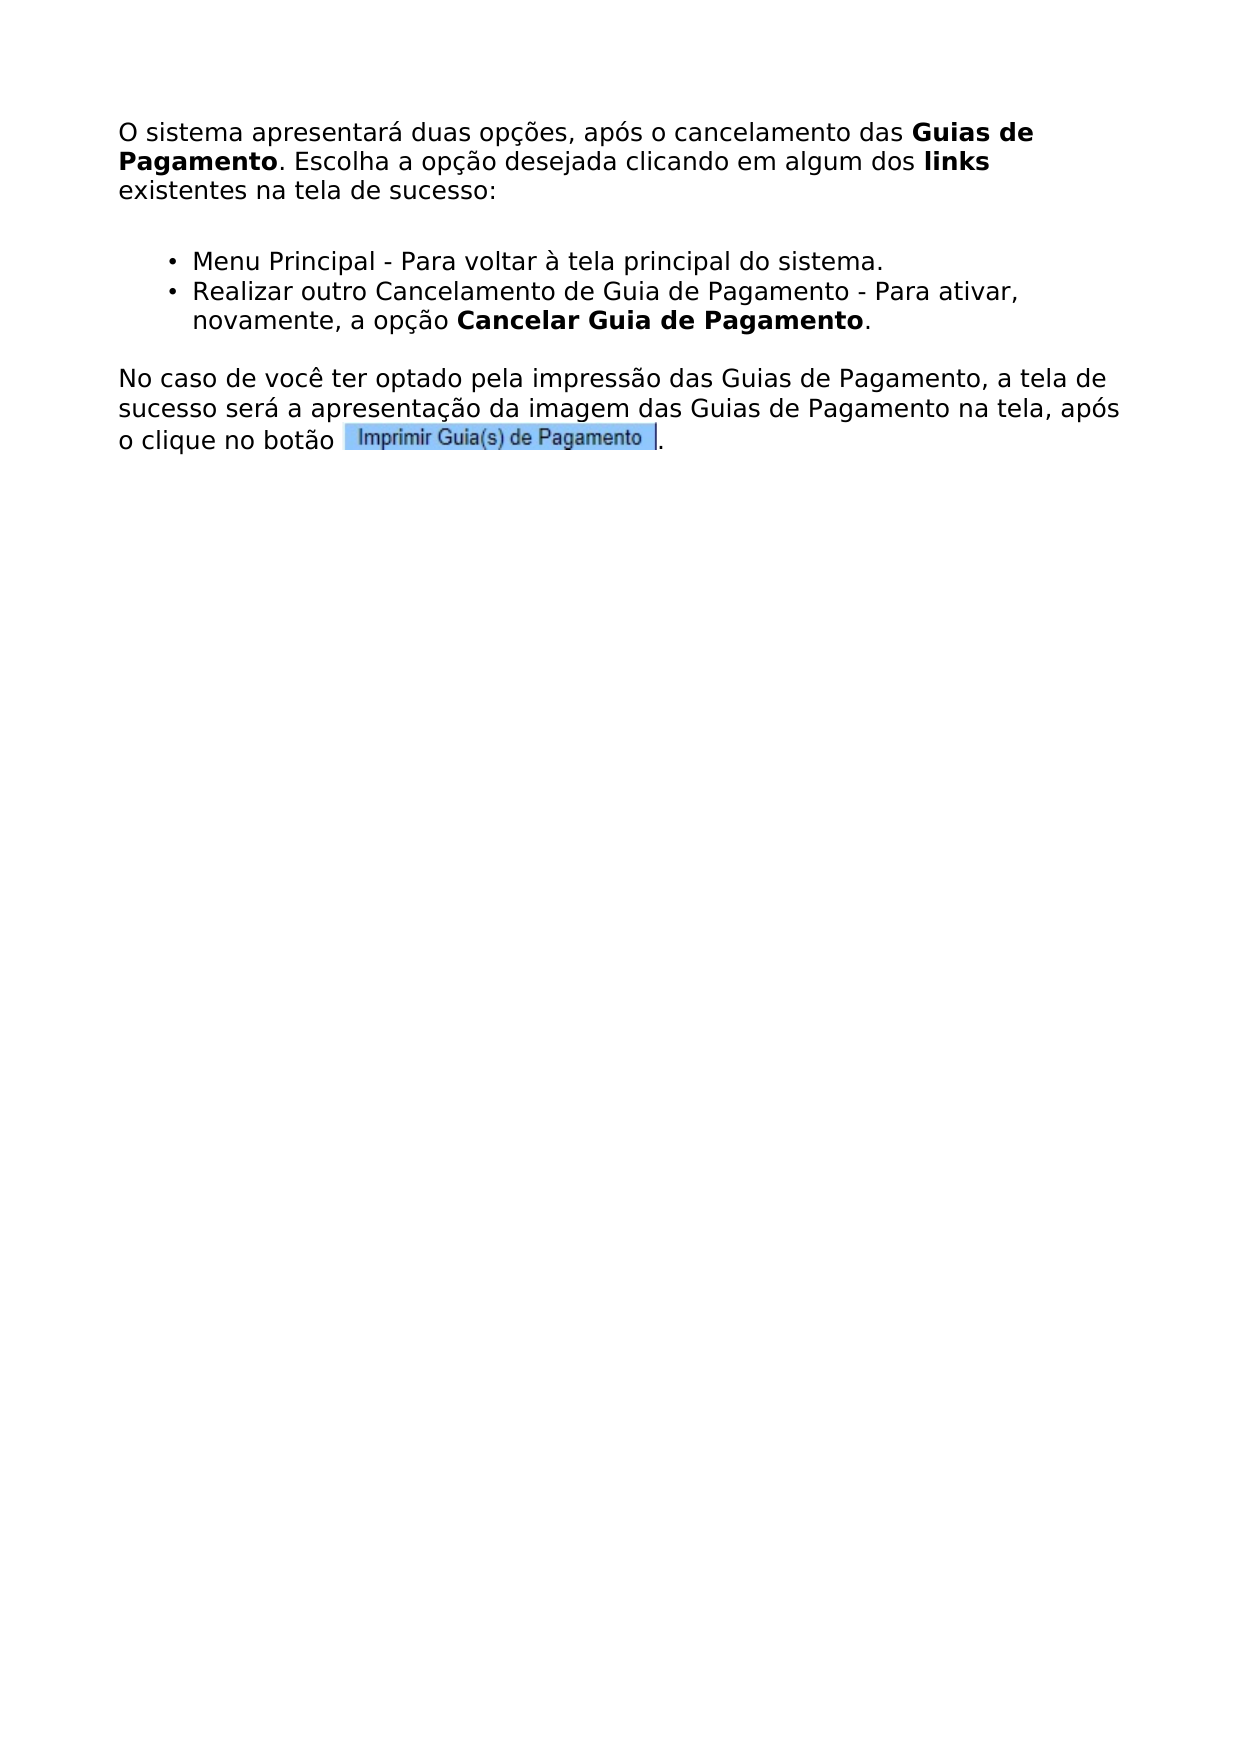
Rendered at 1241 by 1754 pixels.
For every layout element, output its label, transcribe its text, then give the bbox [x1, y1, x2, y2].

text O sistema apresentará duas opções, após o cancelamento das Guias de Pagamento. Escolha a opção desejada clicando em algum dos links existentes na tela de sucesso: [118, 118, 1122, 206]
text No caso de você ter optado pela impressão das Guias de Pagamento, a tela de sucesso será a apresentação da imagem das Guias de Pagamento na tela, após o clique no botão . [118, 364, 1122, 455]
list Realizar outro Cancelamento de Guia de Pagamento - Para ativar, novamente, a opção Cancelar Guia de Pagamento. [177, 277, 1122, 335]
picture [342, 422, 657, 450]
list Menu Principal - Para voltar à tela principal do sistema. [177, 248, 1122, 277]
